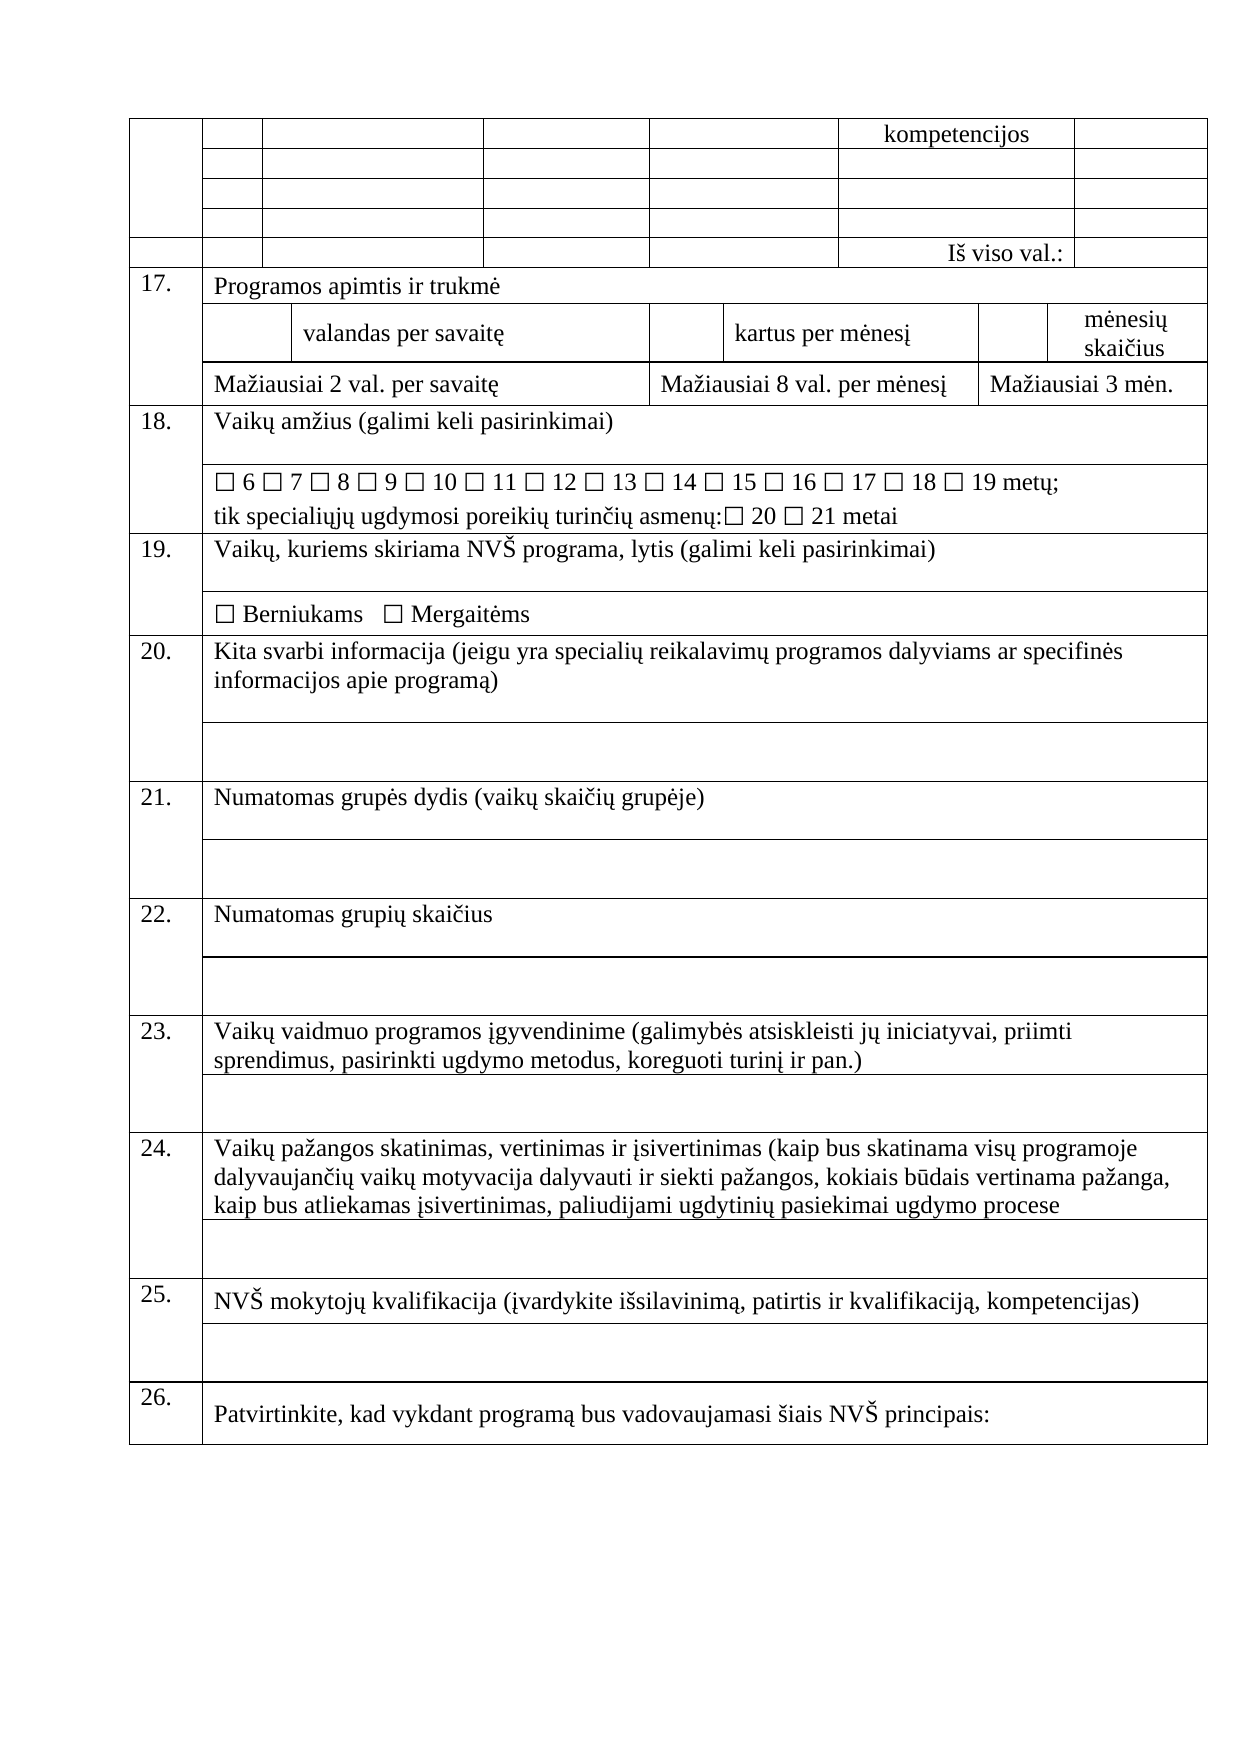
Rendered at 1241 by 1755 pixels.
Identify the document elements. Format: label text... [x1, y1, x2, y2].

table_cell [484, 149, 649, 178]
table_cell [650, 304, 723, 361]
table_cell [839, 149, 1074, 178]
table_cell ☐ 6 ☐ 7 ☐ 8 ☐ 9 ☐ 10 ☐ 11 ☐ 12 ☐ 13 ☐ 14 ☐ 15 ☐ 16 ☐ 17 ☐ 18 ☐ 19 metų; tik specialiųjų ugdymosi poreikių turinčių asmenų:☐ 20 ☐ 21 metai [203, 465, 1207, 533]
table_cell Mažiausiai 8 val. per mėnesį [650, 363, 978, 405]
table_cell [484, 119, 649, 148]
table_cell mėnesių skaičius [1048, 304, 1207, 361]
table_cell Vaikų amžius (galimi keli pasirinkimai) [203, 406, 1207, 463]
table_cell Numatomas grupės dydis (vaikų skaičių grupėje) [203, 782, 1207, 839]
table_cell [130, 119, 202, 237]
table_cell kompetencijos [839, 119, 1074, 148]
table_cell 23. [130, 1016, 202, 1132]
table_cell [263, 179, 483, 207]
table_cell [130, 238, 202, 267]
table_cell [203, 238, 262, 267]
table_cell [263, 209, 483, 237]
table_cell [650, 149, 838, 178]
table_cell [650, 209, 838, 237]
table_cell [484, 179, 649, 207]
table_cell Kita svarbi informacija (jeigu yra specialių reikalavimų programos dalyviams ar specifinės informacijos apie programą) [203, 636, 1207, 722]
table_cell [650, 238, 838, 267]
table_cell 22. [130, 899, 202, 1015]
table_cell 17. [130, 268, 202, 405]
table_cell [203, 119, 262, 148]
table_cell [1075, 179, 1207, 207]
table_cell 20. [130, 636, 202, 781]
table_cell [650, 119, 838, 148]
table_cell [979, 304, 1047, 361]
table_cell [650, 179, 838, 207]
table_cell Vaikų pažangos skatinimas, vertinimas ir įsivertinimas (kaip bus skatinama visų programoje dalyvaujančių vaikų motyvacija dalyvauti ir siekti pažangos, kokiais būdais vertinama pažanga, kaip bus atliekamas įsivertinimas, paliudijami ugdytinių pasiekimai ugdymo procese [203, 1133, 1207, 1219]
table_cell [839, 209, 1074, 237]
table_cell [484, 238, 649, 267]
table_cell [1075, 149, 1207, 178]
table_cell [203, 1220, 1207, 1278]
table_cell [203, 209, 262, 237]
table_cell [839, 179, 1074, 207]
table_cell Programos apimtis ir trukmė [203, 268, 1207, 303]
table_cell [1075, 238, 1207, 267]
table_cell 19. [130, 534, 202, 635]
table_cell Vaikų, kuriems skiriama NVŠ programa, lytis (galimi keli pasirinkimai) [203, 534, 1207, 591]
table_cell kartus per mėnesį [724, 304, 978, 361]
table_cell [203, 1324, 1207, 1381]
table_cell Mažiausiai 2 val. per savaitę [203, 363, 649, 405]
table_cell [484, 209, 649, 237]
table_cell [203, 149, 262, 178]
table_cell [203, 1075, 1207, 1132]
table_cell 18. [130, 406, 202, 533]
table_cell 21. [130, 782, 202, 898]
table_cell [263, 238, 483, 267]
table_cell [203, 840, 1207, 898]
table_cell 26. [130, 1383, 202, 1443]
table_cell valandas per savaitę [292, 304, 649, 361]
table_cell Vaikų vaidmuo programos įgyvendinime (galimybės atsiskleisti jų iniciatyvai, priimti sprendimus, pasirinkti ugdymo metodus, koreguoti turinį ir pan.) [203, 1016, 1207, 1073]
table_cell [1075, 209, 1207, 237]
table_cell 25. [130, 1279, 202, 1381]
table_cell Mažiausiai 3 mėn. [979, 363, 1207, 405]
table_cell Patvirtinkite, kad vykdant programą bus vadovaujamasi šiais NVŠ principais: [203, 1383, 1207, 1443]
table_cell NVŠ mokytojų kvalifikacija (įvardykite išsilavinimą, patirtis ir kvalifikaciją, kompetencijas) [203, 1279, 1207, 1323]
table_cell [203, 723, 1207, 781]
table_cell Numatomas grupių skaičius [203, 899, 1207, 956]
table_cell ☐ Berniukams ☐ Mergaitėms [203, 592, 1207, 635]
table_cell [1075, 119, 1207, 148]
table_cell [203, 179, 262, 207]
table_cell Iš viso val.: [839, 238, 1074, 267]
table_cell [203, 304, 291, 361]
table_cell [203, 958, 1207, 1015]
table_cell [263, 119, 483, 148]
table_cell [263, 149, 483, 178]
table_cell 24. [130, 1133, 202, 1278]
